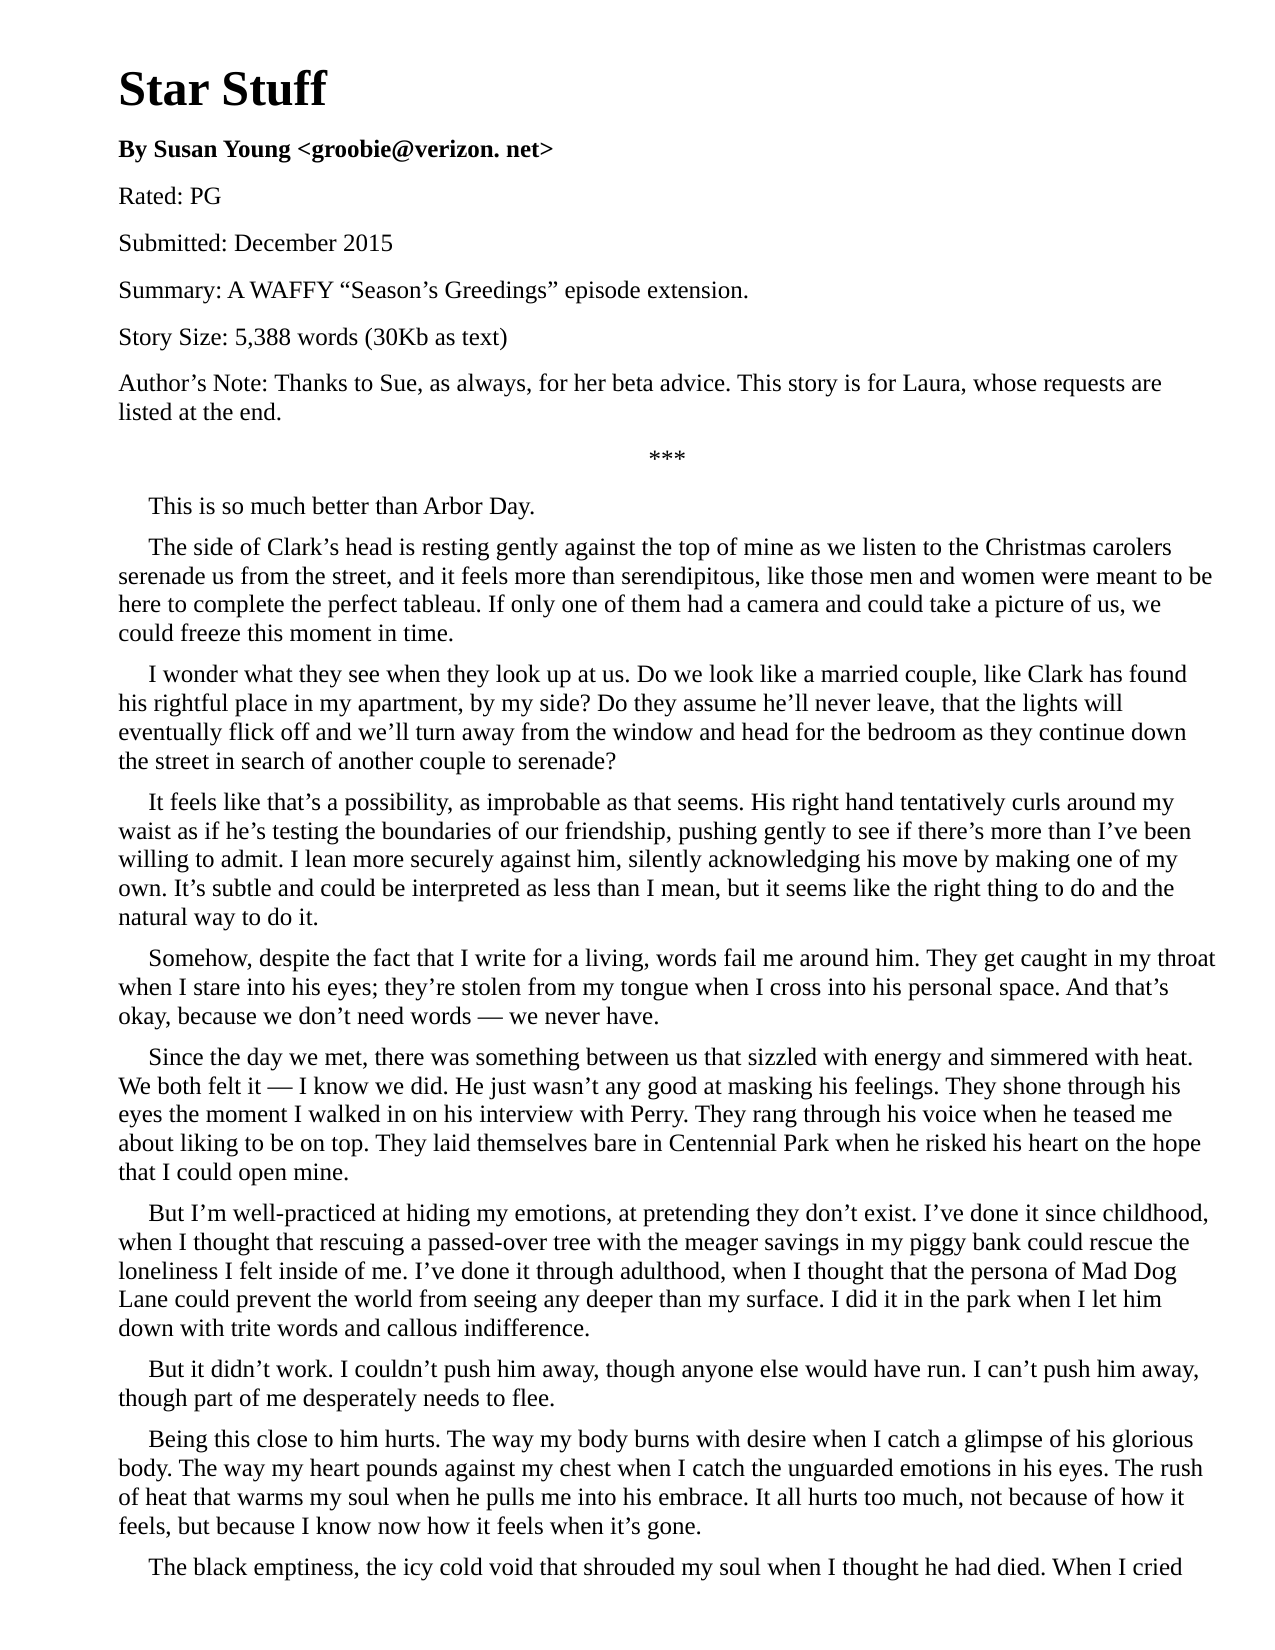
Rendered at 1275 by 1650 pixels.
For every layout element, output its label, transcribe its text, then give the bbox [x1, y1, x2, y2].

text Somehow, despite the fact that I write for a living, words fail me around him. They get caught in my throat when I stare into his eyes; they’re stolen from my tongue when I cross into his personal space. And that’s okay, because we don’t need words — we never have. [118, 943, 1216, 1029]
text The side of Clark’s head is resting gently against the top of mine as we listen to the Christmas carolers serenade us from the street, and it feels more than serendipitous, like those men and women were meant to be here to complete the perfect tableau. If only one of them had a camera and could take a picture of us, we could freeze this moment in time. [118, 532, 1216, 647]
text Story Size: 5,388 words (30Kb as text) [118, 322, 1216, 350]
text Submitted: December 2015 [118, 228, 1216, 257]
text Summary: A WAFFY “Season’s Greedings” episode extension. [118, 275, 1216, 304]
text Rated: PG [118, 181, 1216, 210]
text By Susan Young <groobie@verizon. net> [118, 134, 1216, 163]
text Author’s Note: Thanks to Sue, as always, for her beta advice. This story is for Laura, whose requests are listed at the end. [118, 368, 1216, 426]
text Being this close to him hurts. The way my body burns with desire when I catch a glimpse of his glorious body. The way my heart pounds against my chest when I catch the unguarded emotions in his eyes. The rush of heat that warms my soul when he pulls me into his embrace. It all hurts too much, not because of how it feels, but because I know now how it feels when it’s gone. [118, 1424, 1216, 1539]
text *** [118, 444, 1216, 473]
subtitle Star Stuff [118, 59, 1216, 117]
text It feels like that’s a possibility, as improbable as that seems. His right hand tentatively curls around my waist as if he’s testing the boundaries of our friendship, pushing gently to see if there’s more than I’ve been willing to admit. I lean more securely against him, silently acknowledging his move by making one of my own. It’s subtle and could be interpreted as less than I mean, but it seems like the right thing to do and the natural way to do it. [118, 787, 1216, 931]
text But I’m well-practiced at hiding my emotions, at pretending they don’t exist. I’ve done it since childhood, when I thought that rescuing a passed-over tree with the meager savings in my piggy bank could rescue the loneliness I felt inside of me. I’ve done it through adulthood, when I thought that the persona of Mad Dog Lane could prevent the world from seeing any deeper than my surface. I did it in the park when I let him down with trite words and callous indifference. [118, 1198, 1216, 1342]
text The black emptiness, the icy cold void that shrouded my soul when I thought he had died. When I cried [118, 1552, 1216, 1581]
text I wonder what they see when they look up at us. Do we look like a married couple, like Clark has found his rightful place in my apartment, by my side? Do they assume he’ll never leave, that the lights will eventually flick off and we’ll turn away from the window and head for the bedroom as they continue down the street in search of another couple to serenade? [118, 659, 1216, 774]
text Since the day we met, there was something between us that sizzled with energy and simmered with heat. We both felt it — I know we did. He just wasn’t any good at masking his feelings. They shone through his eyes the moment I walked in on his interview with Perry. They rang through his voice when he teased me about liking to be on top. They laid themselves bare in Centennial Park when he risked his heart on the hope that I could open mine. [118, 1042, 1216, 1186]
text This is so much better than Arbor Day. [118, 491, 1216, 519]
text But it didn’t work. I couldn’t push him away, though anyone else would have run. I can’t push him away, though part of me desperately needs to flee. [118, 1354, 1216, 1412]
